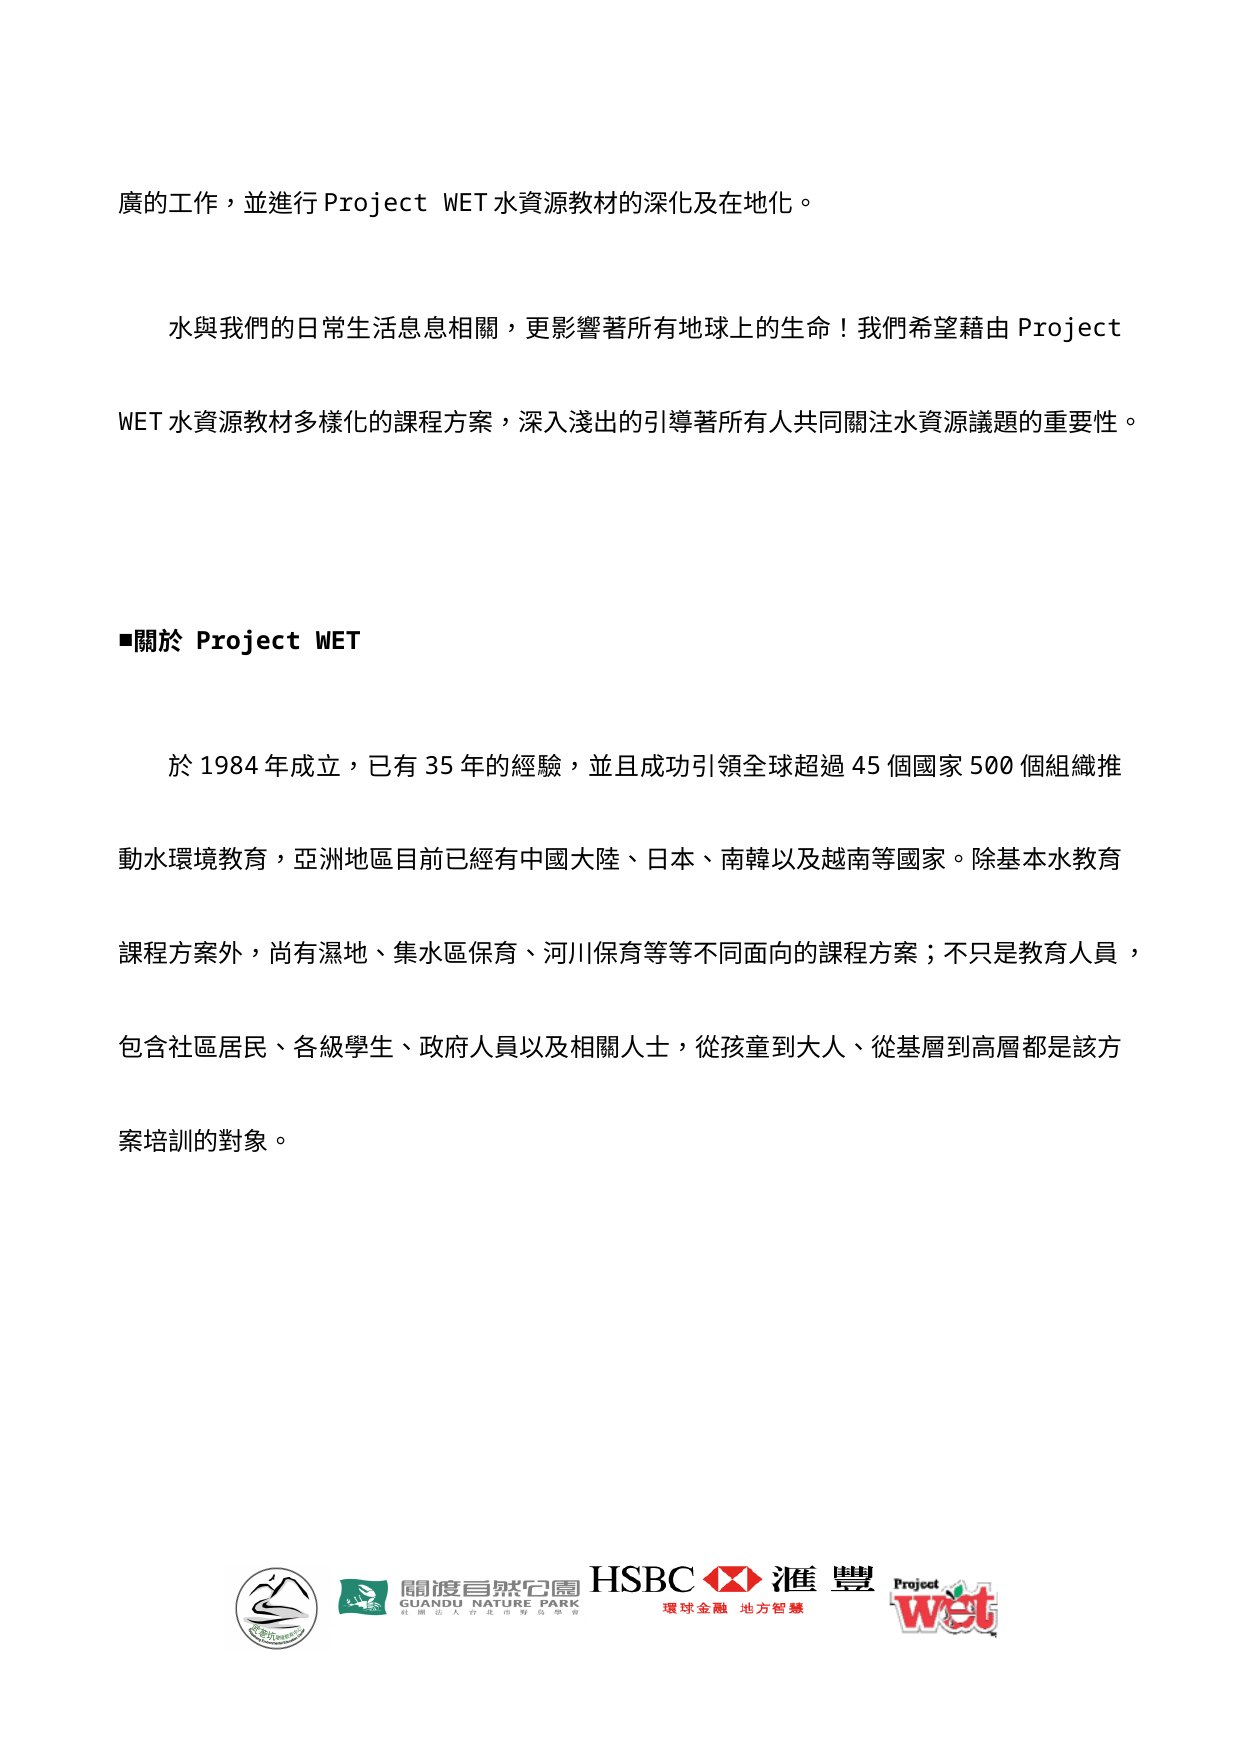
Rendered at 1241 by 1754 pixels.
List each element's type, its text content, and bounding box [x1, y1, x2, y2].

text 廣的工作，並進行Project WET水資源教材的深化及在地化。 [118, 160, 1122, 223]
text 於1984年成立，已有35年的經驗，並且成功引領全球超過45個國家500個組織推動水環境教育，亞洲地區目前已經有中國大陸、日本、南韓以及越南等國家。除基本水教育課程方案外，尚有濕地、集水區保育、河川保育等等不同面向的課程方案；不只是教育人員，包含社區居民、各級學生、政府人員以及相關人士，從孩童到大人、從基層到高層都是該方案培訓的對象。 [118, 723, 1122, 1160]
text 水與我們的日常生活息息相關，更影響著所有地球上的生命！我們希望藉由Project WET水資源教材多樣化的課程方案，深入淺出的引導著所有人共同關注水資源議題的重要性。 [118, 285, 1122, 441]
text ■關於 Project WET [118, 598, 1122, 660]
